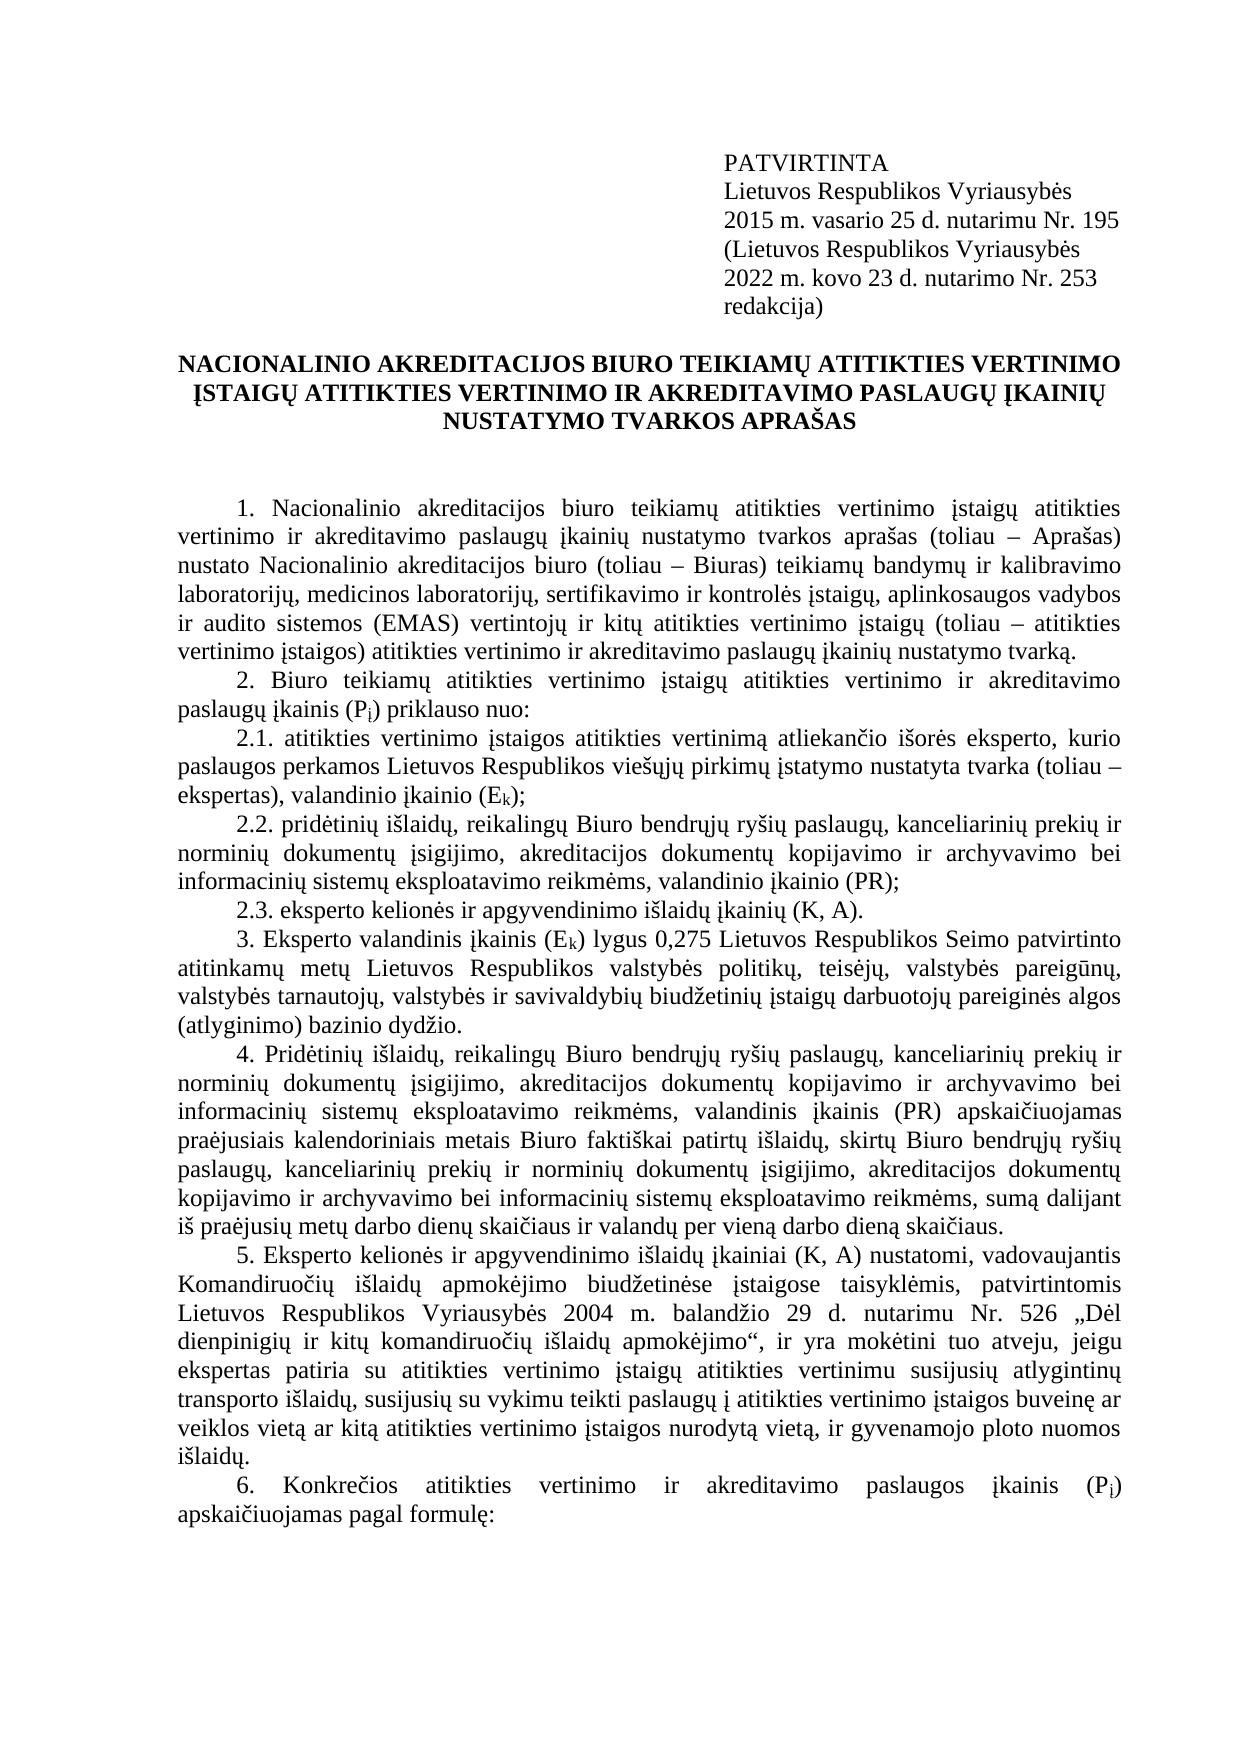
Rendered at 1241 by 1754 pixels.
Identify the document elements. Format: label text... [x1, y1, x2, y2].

text (Lietuvos Respublikos Vyriausybės [177, 234, 1122, 263]
text Lietuvos Respublikos Vyriausybės [177, 176, 1122, 205]
text 2.2. pridėtinių išlaidų, reikalingų Biuro bendrųjų ryšių paslaugų, kanceliarinių prekių ir norminių dokumentų įsigijimo, akreditacijos dokumentų kopijavimo ir archyvavimo bei informacinių sistemų eksploatavimo reikmėms, valandinio įkainio (PR); [177, 809, 1122, 895]
text 3. Eksperto valandinis įkainis (Ek) lygus 0,275 Lietuvos Respublikos Seimo patvirtinto atitinkamų metų Lietuvos Respublikos valstybės politikų, teisėjų, valstybės pareigūnų, valstybės tarnautojų, valstybės ir savivaldybių biudžetinių įstaigų darbuotojų pareiginės algos (atlyginimo) bazinio dydžio. [177, 924, 1122, 1039]
text 4. Pridėtinių išlaidų, reikalingų Biuro bendrųjų ryšių paslaugų, kanceliarinių prekių ir norminių dokumentų įsigijimo, akreditacijos dokumentų kopijavimo ir archyvavimo bei informacinių sistemų eksploatavimo reikmėms, valandinis įkainis (PR) apskaičiuojamas praėjusiais kalendoriniais metais Biuro faktiškai patirtų išlaidų, skirtų Biuro bendrųjų ryšių paslaugų, kanceliarinių prekių ir norminių dokumentų įsigijimo, akreditacijos dokumentų kopijavimo ir archyvavimo bei informacinių sistemų eksploatavimo reikmėms, sumą dalijant iš praėjusių metų darbo dienų skaičiaus ir valandų per vieną darbo dieną skaičiaus. [177, 1039, 1122, 1240]
text 2015 m. vasario 25 d. nutarimu Nr. 195 [177, 205, 1122, 234]
text PATVIRTINTA [177, 148, 1122, 176]
text 1. Nacionalinio akreditacijos biuro teikiamų atitikties vertinimo įstaigų atitikties vertinimo ir akreditavimo paslaugų įkainių nustatymo tvarkos aprašas (toliau – Aprašas) nustato Nacionalinio akreditacijos biuro (toliau – Biuras) teikiamų bandymų ir kalibravimo laboratorijų, medicinos laboratorijų, sertifikavimo ir kontrolės įstaigų, aplinkosaugos vadybos ir audito sistemos (EMAS) vertintojų ir kitų atitikties vertinimo įstaigų (toliau – atitikties vertinimo įstaigos) atitikties vertinimo ir akreditavimo paslaugų įkainių nustatymo tvarką. [177, 493, 1122, 665]
text 6. Konkrečios atitikties vertinimo ir akreditavimo paslaugos įkainis (Pį) apskaičiuojamas pagal formulę: [177, 1470, 1122, 1528]
text redakcija) [177, 291, 1122, 320]
text NACIONALINIO AKREDITACIJOS BIURO TEIKIAMŲ ATITIKTIES VERTINIMO ĮSTAIGŲ ATITIKTIES VERTINIMO IR AKREDITAVIMO PASLAUGŲ ĮKAINIŲ NUSTATYMO TVARKOS APRAŠAS [177, 349, 1122, 435]
text 2.3. eksperto kelionės ir apgyvendinimo išlaidų įkainių (K, A). [177, 895, 1122, 924]
text 5. Eksperto kelionės ir apgyvendinimo išlaidų įkainiai (K, A) nustatomi, vadovaujantis Komandiruočių išlaidų apmokėjimo biudžetinėse įstaigose taisyklėmis, patvirtintomis Lietuvos Respublikos Vyriausybės 2004 m. balandžio 29 d. nutarimu Nr. 526 „Dėl dienpinigių ir kitų komandiruočių išlaidų apmokėjimo“, ir yra mokėtini tuo atveju, jeigu ekspertas patiria su atitikties vertinimo įstaigų atitikties vertinimu susijusių atlygintinų transporto išlaidų, susijusių su vykimu teikti paslaugų į atitikties vertinimo įstaigos buveinę ar veiklos vietą ar kitą atitikties vertinimo įstaigos nurodytą vietą, ir gyvenamojo ploto nuomos išlaidų. [177, 1240, 1122, 1470]
text 2. Biuro teikiamų atitikties vertinimo įstaigų atitikties vertinimo ir akreditavimo paslaugų įkainis (Pį) priklauso nuo: [177, 665, 1122, 723]
text 2.1. atitikties vertinimo įstaigos atitikties vertinimą atliekančio išorės eksperto, kurio paslaugos perkamos Lietuvos Respublikos viešųjų pirkimų įstatymo nustatyta tvarka (toliau – ekspertas), valandinio įkainio (Ek); [177, 723, 1122, 809]
text 2022 m. kovo 23 d. nutarimo Nr. 253 [177, 263, 1122, 291]
